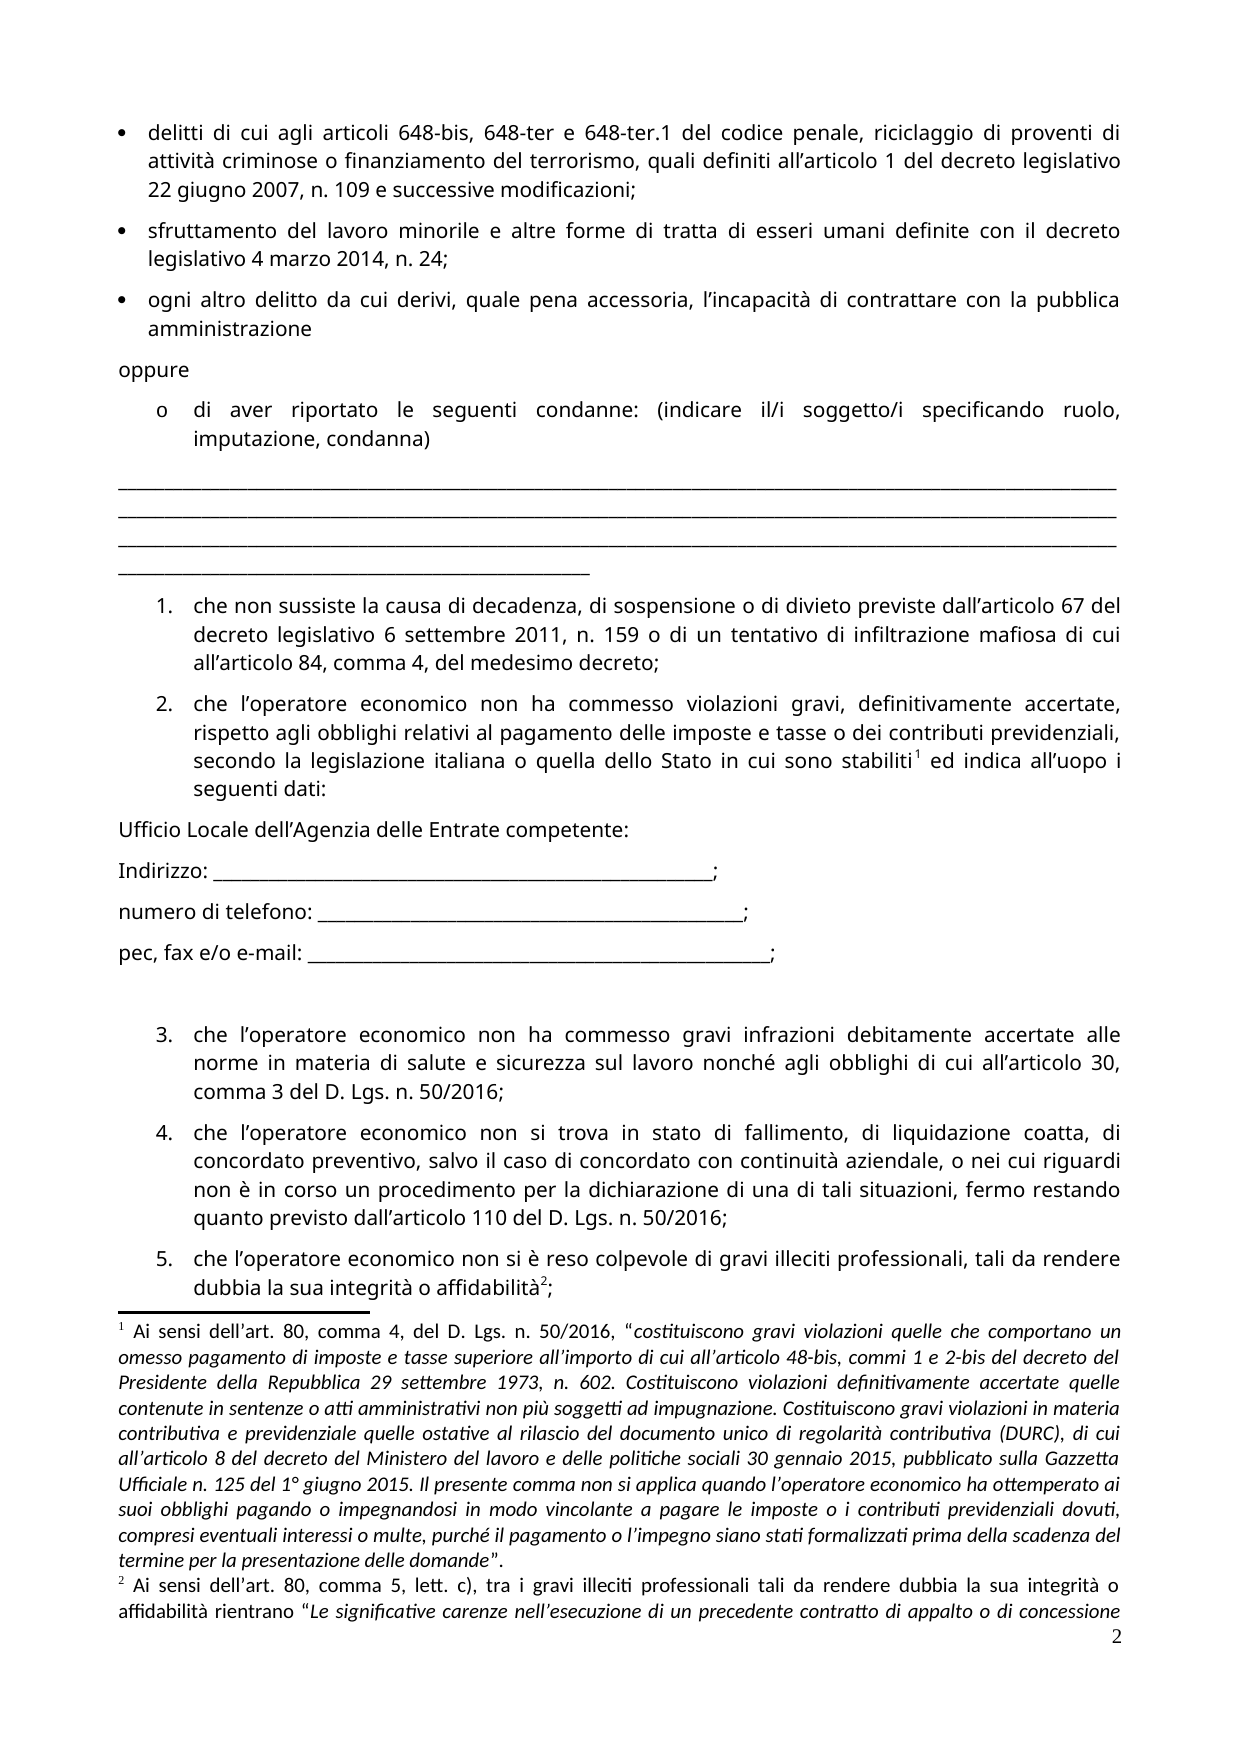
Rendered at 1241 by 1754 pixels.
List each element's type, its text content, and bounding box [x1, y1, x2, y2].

list sfruttamento del lavoro minorile e altre forme di tratta di esseri umani definite con il decreto legislativo 4 marzo 2014, n. 24; [118, 216, 1122, 273]
list delitti di cui agli articoli 648-bis, 648-ter e 648-ter.1 del codice penale, riciclaggio di proventi di attività criminose o finanziamento del terrorismo, quali definiti all’articolo 1 del decreto legislativo 22 giugno 2007, n. 109 e successive modificazioni; [118, 118, 1122, 203]
list di aver riportato le seguenti condanne: (indicare il/i soggetto/i specificando ruolo, imputazione, condanna) [156, 396, 1122, 453]
text pec, fax e/o e-mail: __________________________________________________; [118, 938, 1122, 967]
list che non sussiste la causa di decadenza, di sospensione o di divieto previste dall’articolo 67 del decreto legislativo 6 settembre 2011, n. 159 o di un tentativo di infiltrazione mafiosa di cui all’articolo 84, comma 4, del medesimo decreto; [156, 591, 1122, 677]
list che l’operatore economico non ha commesso violazioni gravi, definitivamente accertate, rispetto agli obblighi relativi al pagamento delle imposte e tasse o dei contributi previdenziali, secondo la legislazione italiana o quella dello Stato in cui sono stabiliti ed indica all’uopo i seguenti dati: [156, 689, 1122, 803]
text Ufficio Locale dell’Agenzia delle Entrate competente: [118, 815, 1122, 844]
list che l’operatore economico non si è reso colpevole di gravi illeciti professionali, tali da rendere dubbia la sua integrità o affidabilità; [156, 1244, 1122, 1301]
list Ai sensi dell’art. 80, comma 4, del D. Lgs. n. 50/2016, “costituiscono gravi violazioni quelle che comportano un omesso pagamento di imposte e tasse superiore all’importo di cui all’articolo 48-bis, commi 1 e 2-bis del decreto del Presidente della Repubblica 29 settembre 1973, n. 602. Costituiscono violazioni definitivamente accertate quelle contenute in sentenze o atti amministrativi non più soggetti ad impugnazione. Costituiscono gravi violazioni in materia contributiva e previdenziale quelle ostative al rilascio del documento unico di regolarità contributiva (DURC), di cui all’articolo 8 del decreto del Ministero del lavoro e delle politiche sociali 30 gennaio 2015, pubblicato sulla Gazzetta Ufficiale n. 125 del 1° giugno 2015. Il presente comma non si applica quando l’operatore economico ha ottemperato ai suoi obblighi pagando o impegnandosi in modo vincolante a pagare le imposte o i contributi previdenziali dovuti, compresi eventuali interessi o multe, purché il pagamento o l’impegno siano stati formalizzati prima della scadenza del termine per la presentazione delle domande”. [118, 1318, 1122, 1573]
list che l’operatore economico non ha commesso gravi infrazioni debitamente accertate alle norme in materia di salute e sicurezza sul lavoro nonché agli obblighi di cui all’articolo 30, comma 3 del D. Lgs. n. 50/2016; [156, 1020, 1122, 1105]
text _______________________________________________________________________________________________________________________________________________________________________________________________________________________________________________________________________________________________________________________________________________________________________________________ [118, 465, 1122, 579]
list Ai sensi dell’art. 80, comma 5, lett. c), tra i gravi illeciti professionali tali da rendere dubbia la sua integrità o affidabilità rientrano “Le significative carenze nell’esecuzione di un precedente contratto di appalto o di concessione [118, 1573, 1122, 1623]
list ogni altro delitto da cui derivi, quale pena accessoria, l’incapacità di contrattare con la pubblica amministrazione [118, 285, 1122, 342]
text oppure [118, 355, 1122, 383]
text numero di telefono: ______________________________________________; [118, 897, 1122, 926]
list che l’operatore economico non si trova in stato di fallimento, di liquidazione coatta, di concordato preventivo, salvo il caso di concordato con continuità aziendale, o nei cui riguardi non è in corso un procedimento per la dichiarazione di una di tali situazioni, fermo restando quanto previsto dall’articolo 110 del D. Lgs. n. 50/2016; [156, 1118, 1122, 1232]
text Indirizzo: ______________________________________________________; [118, 856, 1122, 885]
